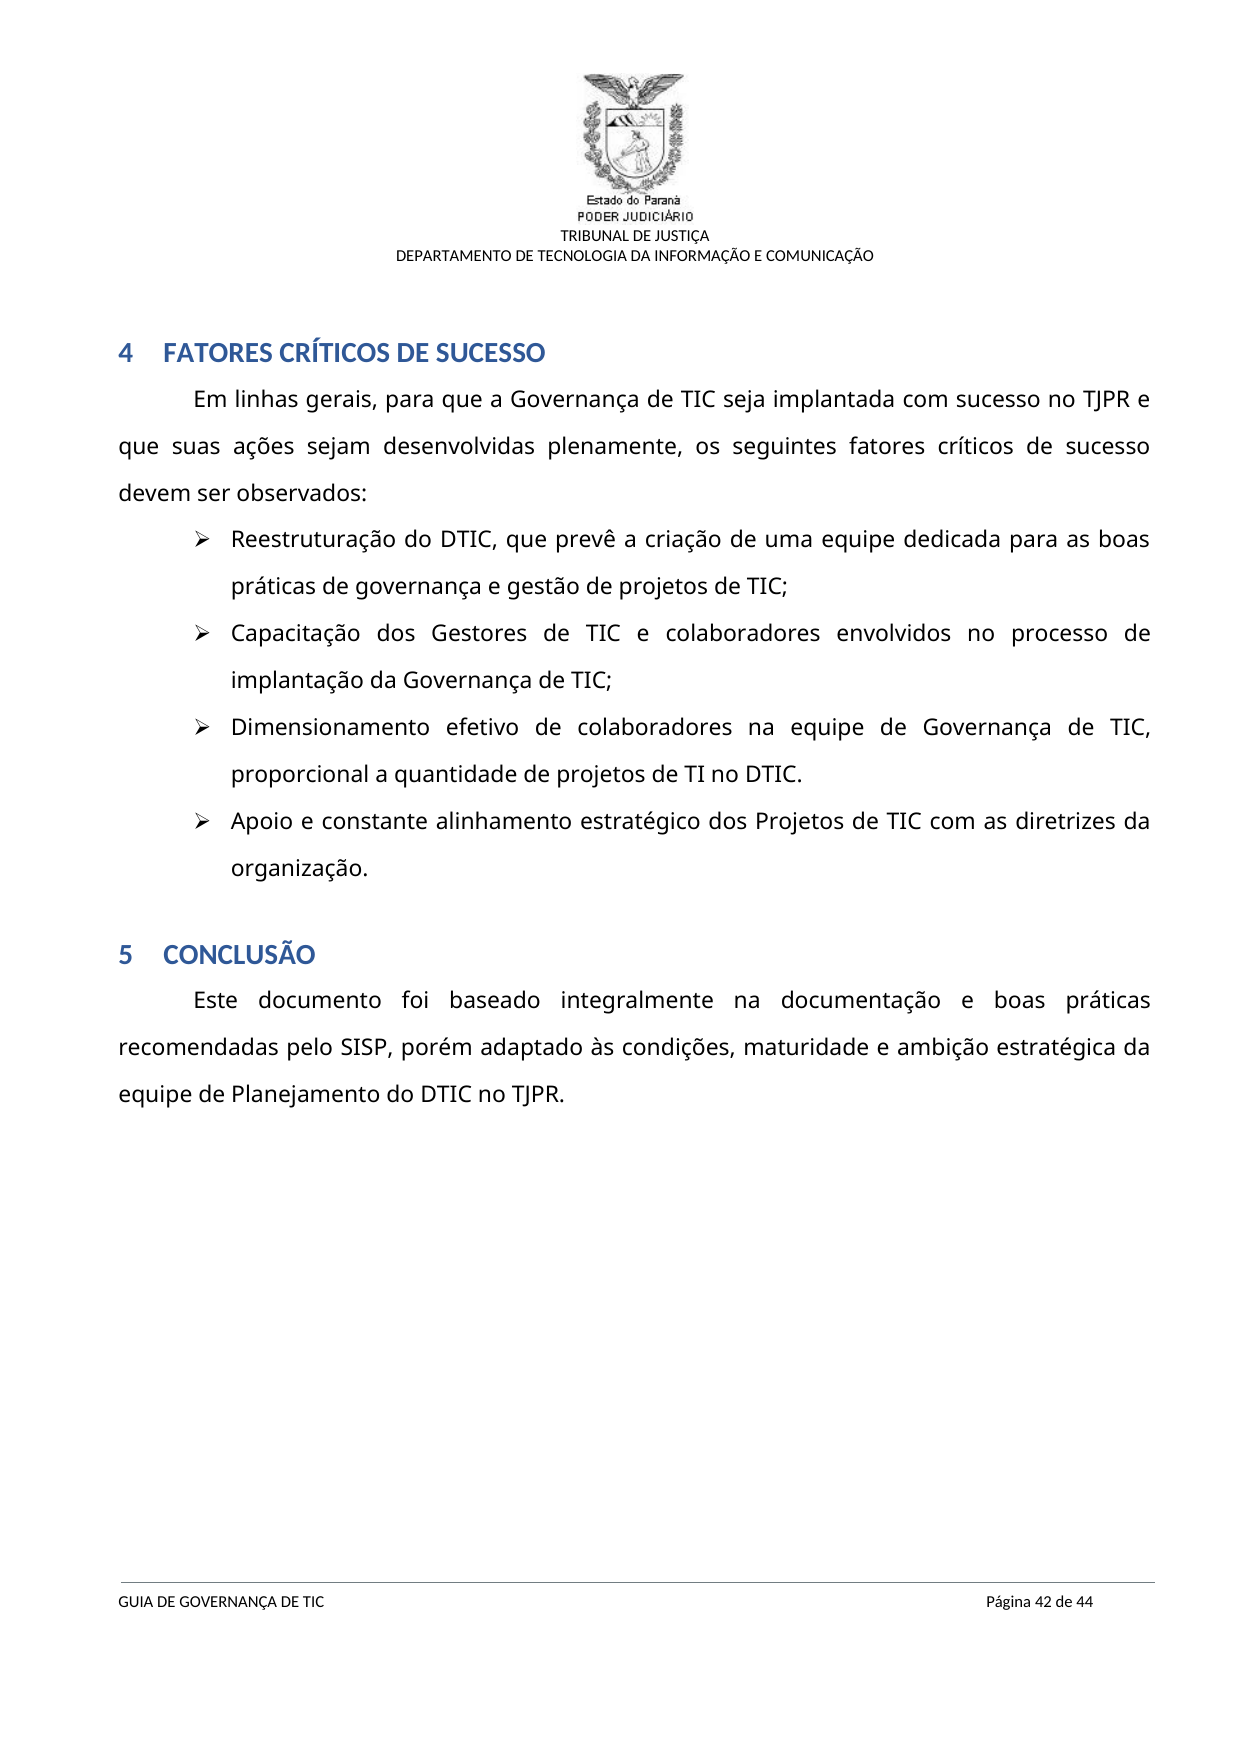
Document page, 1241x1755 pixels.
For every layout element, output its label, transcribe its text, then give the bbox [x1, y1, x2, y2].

list Capacitação dos Gestores de TIC e colaboradores envolvidos no processo de implantação da Governança de TIC; [193, 617, 1152, 695]
subtitle CONCLUSÃO [118, 936, 1152, 971]
subtitle FATORES CRÍTICOS DE SUCESSO [118, 334, 1152, 370]
list Apoio e constante alinhamento estratégico dos Projetos de TIC com as diretrizes da organização. [193, 804, 1152, 883]
text Em linhas gerais, para que a Governança de TIC seja implantada com sucesso no TJPR e que suas ações sejam desenvolvidas plenamente, os seguintes fatores críticos de sucesso devem ser observados: [118, 383, 1152, 508]
text Este documento foi baseado integralmente na documentação e boas práticas recomendadas pelo SISP, porém adaptado às condições, maturidade e ambição estratégica da equipe de Planejamento do DTIC no TJPR. [118, 984, 1152, 1109]
list Reestruturação do DTIC, que prevê a criação de uma equipe dedicada para as boas práticas de governança e gestão de projetos de TIC; [193, 523, 1152, 601]
list Dimensionamento efetivo de colaboradores na equipe de Governança de TIC, proporcional a quantidade de projetos de TI no DTIC. [193, 711, 1152, 789]
